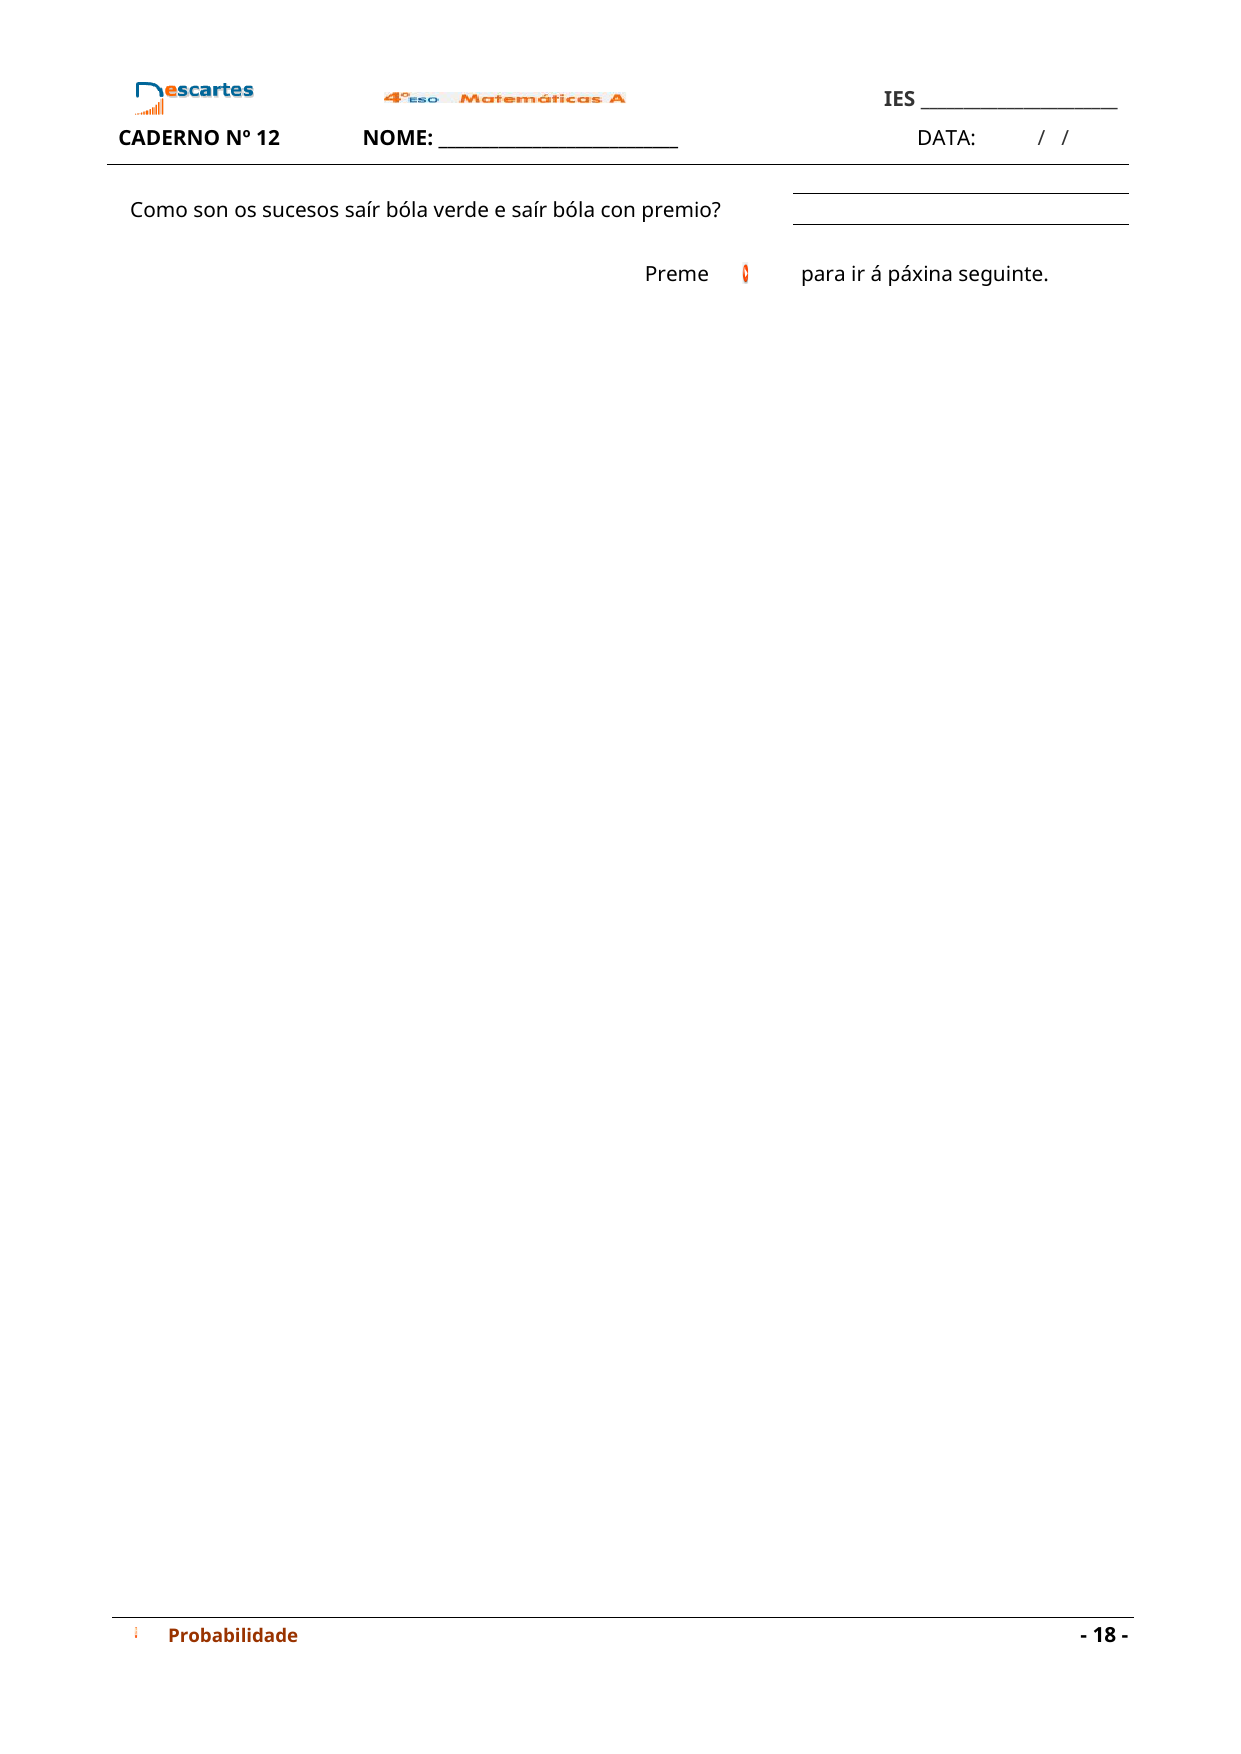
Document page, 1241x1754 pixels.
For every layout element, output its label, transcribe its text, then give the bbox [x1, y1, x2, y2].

table_header Preme [637, 254, 718, 293]
table_cell Como son os sucesos saír bóla verde e saír bóla con premio? [119, 193, 793, 224]
picture [134, 82, 257, 115]
picture [384, 92, 627, 105]
table_header para ir á páxina seguinte. [794, 254, 1141, 293]
table_header [719, 254, 793, 293]
table_header [107, 254, 637, 293]
table_cell [793, 194, 1129, 224]
picture [134, 1626, 138, 1638]
picture [742, 262, 749, 284]
